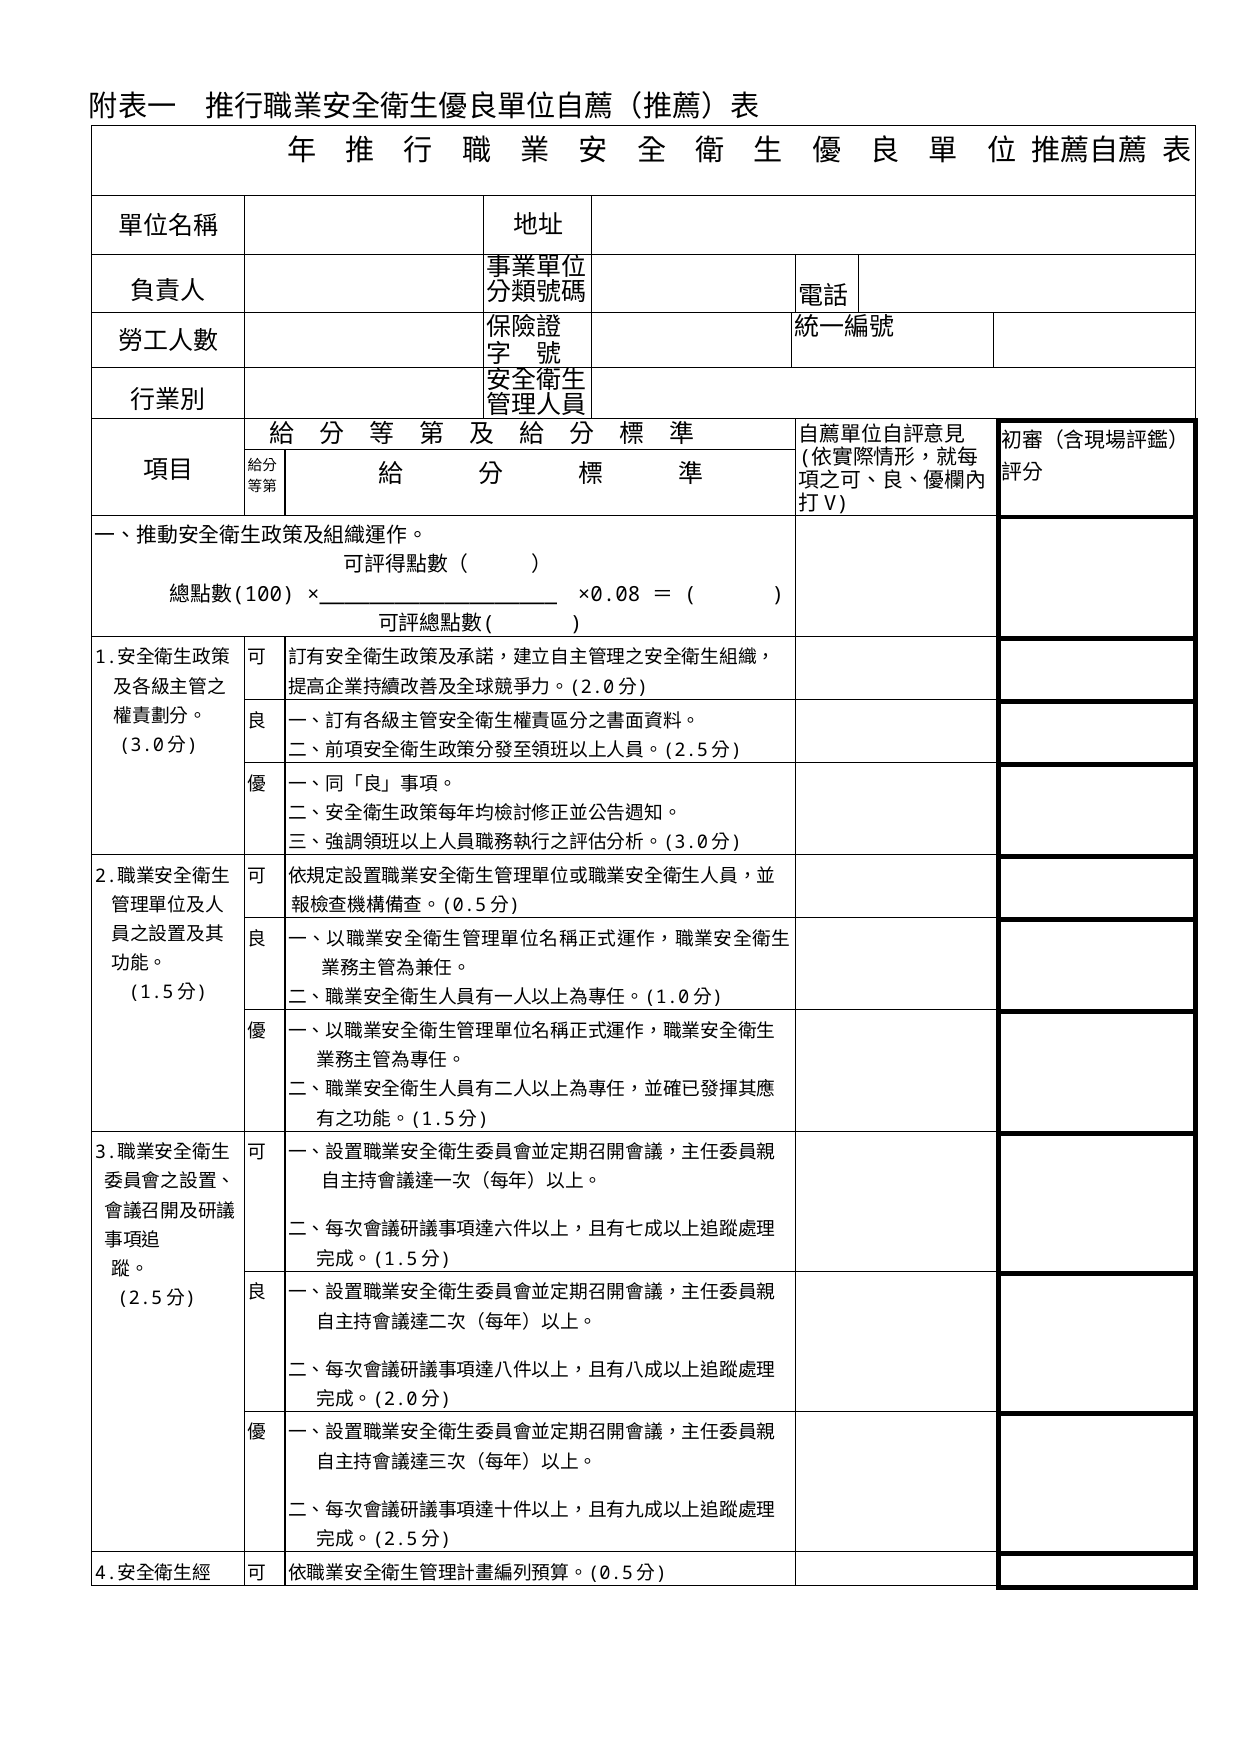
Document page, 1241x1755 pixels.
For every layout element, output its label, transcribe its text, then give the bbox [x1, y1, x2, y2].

table_cell 電話 [796, 255, 858, 312]
table_cell 初審（含現場評鑑）評分 [1001, 423, 1193, 514]
table_cell 可 [245, 637, 284, 699]
table_cell [1001, 1416, 1193, 1551]
table_cell 行業別 [92, 368, 244, 418]
table_cell 優 [245, 1412, 284, 1551]
table_cell 單位名稱 [92, 196, 244, 254]
table_cell [1001, 1014, 1193, 1131]
table_cell 一、同「良」事項。 二、安全衛生政策每年均檢討修正並公告週知。 三、強調領班以上人員職務執行之評估分析。(3.0分) [286, 763, 795, 854]
table_cell [796, 637, 996, 699]
table_cell [1001, 1276, 1193, 1411]
table_cell [796, 763, 996, 854]
table_cell [592, 368, 1195, 418]
table_cell 保險證 字 號 [484, 313, 591, 367]
table_cell [796, 700, 996, 762]
table_cell 一、訂有各級主管安全衛生權責區分之書面資料。 二、前項安全衛生政策分發至領班以上人員。(2.5分) [286, 700, 795, 762]
table_cell [245, 313, 483, 367]
table_cell [796, 1412, 996, 1551]
table_cell 給 分 等 第 及 給 分 標 準 [245, 419, 795, 449]
table_cell 1.安全衛生政策及各級主管之權責劃分。 (3.0分) [92, 637, 244, 854]
table_cell [796, 516, 996, 636]
table_cell 良 [245, 918, 284, 1009]
table_cell [859, 255, 1195, 312]
table_cell 依規定設置職業安全衛生管理單位或職業安全衛生人員，並報檢查機構備查。(0.5分) [286, 855, 795, 917]
table_cell [245, 196, 483, 254]
table_cell [1001, 641, 1193, 699]
table_cell [1001, 859, 1193, 917]
table_cell [1001, 1556, 1193, 1585]
table_cell [796, 1010, 996, 1131]
table_cell 良 [245, 700, 284, 762]
table_cell 一、設置職業安全衛生委員會並定期召開會議，主任委員親自主持會議達三次（每年）以上。 二、每次會議研議事項達十件以上，且有九成以上追蹤處理完成。(2.5分) [286, 1412, 795, 1551]
table_cell 勞工人數 [92, 313, 244, 367]
table_cell [796, 918, 996, 1009]
table_header 年 推 行 職 業 安 全 衛 生 優 良 單 位 推薦自薦 表 [92, 126, 1195, 195]
table_cell 一、推動安全衛生政策及組織運作。 可評得點數（ ） 總點數(100) ×___________________ ×0.08 ＝ ( ) 可評總點數( ) [92, 516, 795, 636]
table_cell 自薦單位自評意見(依實際情形，就每項之可、良、優欄內打V) [796, 419, 996, 514]
table_cell 事業單位分類號碼 [484, 255, 591, 312]
table_cell 安全衛生管理人員 [484, 368, 591, 418]
table_cell [592, 196, 1195, 254]
table_cell 一、以職業安全衛生管理單位名稱正式運作，職業安全衛生業務主管為專任。 二、職業安全衛生人員有二人以上為專任，並確已發揮其應有之功能。(1.5分) [286, 1010, 795, 1131]
table_cell 給分等第 [245, 450, 284, 514]
text 附表一 推行職業安全衛生優良單位自薦（推薦）表 [89, 83, 1152, 125]
table_cell 4.安全衛生經 [92, 1552, 244, 1585]
table_cell [1001, 519, 1193, 636]
table_cell 良 [245, 1272, 284, 1411]
table_cell [245, 368, 483, 418]
table_cell [796, 1272, 996, 1411]
table_cell 可 [245, 1132, 284, 1271]
table_cell 一、設置職業安全衛生委員會並定期召開會議，主任委員親自主持會議達一次（每年）以上。 二、每次會議研議事項達六件以上，且有七成以上追蹤處理完成。(1.5分) [286, 1132, 795, 1271]
table_cell 一、以職業安全衛生管理單位名稱正式運作，職業安全衛生業務主管為兼任。 二、職業安全衛生人員有一人以上為專任。(1.0分) [286, 918, 795, 1009]
table_cell 項目 [92, 419, 244, 514]
table_cell 優 [245, 1010, 284, 1131]
table_cell 2.職業安全衛生管理單位及人員之設置及其功能。 (1.5分) [92, 855, 244, 1131]
table_cell 優 [245, 763, 284, 854]
table_cell [994, 313, 1195, 367]
table_cell [592, 313, 791, 367]
table_cell [1001, 922, 1193, 1009]
table_cell 可 [245, 1552, 284, 1585]
table_cell 一、設置職業安全衛生委員會並定期召開會議，主任委員親自主持會議達二次（每年）以上。 二、每次會議研議事項達八件以上，且有八成以上追蹤處理完成。(2.0分) [286, 1272, 795, 1411]
table_cell [796, 1132, 996, 1271]
table_cell [796, 1552, 996, 1585]
table_cell 給 分 標 準 [286, 450, 795, 514]
table_cell [1001, 1136, 1193, 1271]
table_cell [796, 855, 996, 917]
table_cell 地址 [484, 196, 591, 254]
table_cell 統一編號 [792, 313, 993, 367]
table_cell 可 [245, 855, 284, 917]
table_cell 3.職業安全衛生委員會之設置、會議召開及研議事項追 蹤。 (2.5分) [92, 1132, 244, 1551]
table_cell [245, 255, 483, 312]
table_cell 負責人 [92, 255, 244, 312]
table_cell [1001, 704, 1193, 762]
table_cell 依職業安全衛生管理計畫編列預算。(0.5分) [286, 1552, 795, 1585]
table_cell [592, 255, 795, 312]
table_cell [1001, 767, 1193, 854]
table_cell 訂有安全衛生政策及承諾，建立自主管理之安全衛生組織，提高企業持續改善及全球競爭力。(2.0分) [286, 637, 795, 699]
